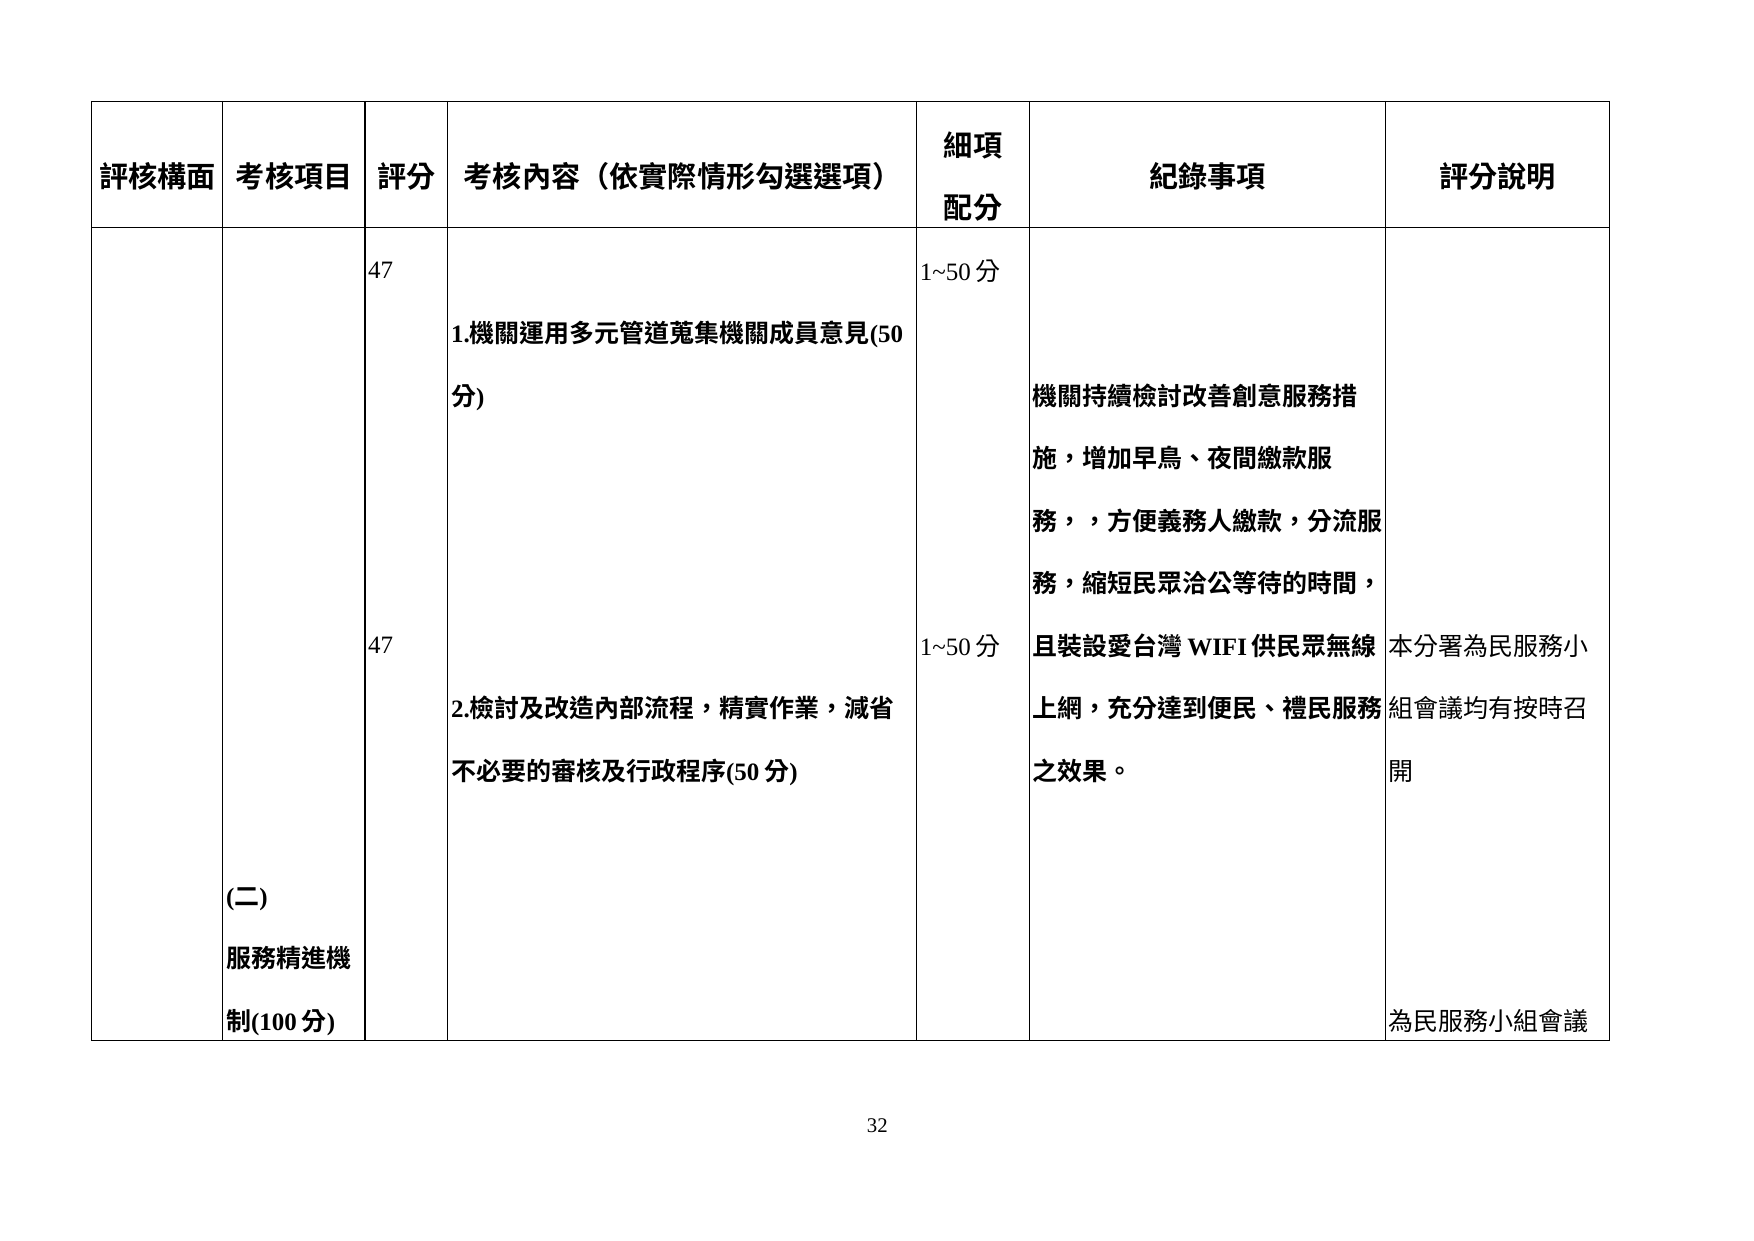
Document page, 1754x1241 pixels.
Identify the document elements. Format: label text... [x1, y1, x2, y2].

table_cell 47 47 [366, 228, 447, 1040]
table_cell [92, 228, 222, 1040]
table_cell 1~50分 1~50分 [917, 228, 1029, 1040]
table_header 考核內容（依實際情形勾選選項） [448, 102, 916, 227]
table_cell 本分署為民服務小組會議均有按時召開 為民服務小組會議 [1386, 228, 1609, 1040]
table_header 評分說明 [1386, 102, 1609, 227]
table_header 紀錄事項 [1030, 102, 1385, 227]
table_cell (二) 服務精進機制(100分) [223, 228, 364, 1040]
table_header 考核項目 [223, 102, 364, 227]
table_header 細項 配分 [917, 102, 1029, 227]
table_header 評分 [366, 102, 447, 227]
table_cell 機關持續檢討改善創意服務措施，增加早鳥、夜間繳款服務，，方便義務人繳款，分流服務，縮短民眾洽公等待的時間，且裝設愛台灣WIFI供民眾無線上網，充分達到便民、禮民服務之效果。 [1030, 228, 1385, 1040]
table_cell 應建立業務標準作業流程及處理時限，維持服務措施處理一致性；確保資訊提供、問題回應或申辦案件處理的正確性，並適時檢討改進流程與作業方式。 申辦業務標準作業流程訂定情形(30分) 應提供申辦業務標準作業流程訂定比率及持續檢討情形。 2.服務及時性(40分) 重視民眾申辦案件的處理效率，確保於處理時限內完成。 3.服務人員專業度(30分) 注重服務人員專業度，確保問題回應及 申辦案件處理的正確性。 ■服務人員回應問題正確率達90％以上。 □服務人員回應問題正確率達85％以上。 □服務人員回應問題正確率達80％以上。 □服務人員回應問題正確率達75％以上。 □服務人員回應問題正確率達70％以上。 應提高民眾臨櫃洽公或網站使用的便利性，建置合宜的服務環境，並注重服務人員的禮貌態度；提供民眾易讀、易懂、易用的服務資訊及進度查詢管道，提升服務流程透明度。 服務設施合宜程度(20分) ■除提供「核心設施」外，另備有「一般設施」供民眾使用，且有必要的使用說明與管理，確保設施品質。 □提供「核心設施」供民眾使用，且有必要的使用說明與管理，並定期檢查與充實，確保設施品質。 □提供「核心設施」供民眾使用，且有必要的使用說明與管理，確保設施品質。 網站使用便利性(20分) （1）機關網站應方便瀏覽查詢 （2）提供多元及便利的資訊檢索服務 （3）確保網站內容的正確性及有效連結 服務行為的友善性(30分) ■機關電話禮貌測試結果優良。 （測試分數90分以上） □機關電話禮貌測試結果良好。 （測試分數80分以上） 機關電話禮貌測試結果普通。 （測試分數70分以上） 服務資訊透明度(30分) （1）資訊公開(10分) 主動公開服務相關資訊，如服務項目、業務承辦資訊、相關法規、申辦業務標準作業流程、應備表件、書表範例等。公開資訊應以簡明、易讀易懂及易用之形式呈現，供民眾查閱或運用。 （2）資料開放(10分) 從民眾應用面思考，盤點業務資料，並於結構化及去個資識別化後，採開放格式或應用程式介面方式對外開放，供使用者依需求連結下載及利用，並應定期檢視及更新資料。 （3）案件查詢管道(10分) ■提供現場、電話、網路及其他方式（如APP或QR Code等）。 □提供現場、電話及網路查詢。 □提供現場查詢。 瞭解民眾服務需求，檢討既有服務措施，並運用多元策略，提升服務便捷度(100分) 1.建置單一窗口整合服務 2.減除申辦案件需檢附之書表謄本 3.開發線上申辦或跨平台通用服務 4.其他服務作法 關注服務對象屬性、居住地區差異及數位落差情形，運用多元策略，促進服務可近性(100分) 1.客製化服務 2.專人全程服務 3.主動服務 4.其他服務作法 在不同發展條件下，運用自身優勢或克服劣勢，達成特定服務目標之努力或措施(100分) 突破成長(50分) 機關為完成服務遞送，於考量機關任務、服務對象屬性、資源可運用程度後，積極排除各項不利因素達成服務目標所展現之努力與成效。 優質服務(50分) 機關在其核心業務範疇內，於設定服務目標後，運用多元策略，提出符合機關任務且較現有服務措施具有挑戰性，或符合機關特色且更具吸引力、豐富性之其他服務措施。 1.機關運用多元管道蒐集機關成員意見(50分) 2.檢討及改造內部流程，精實作業，減省不必要的審核及行政程序(50分) 機關內部服務精進機制運作情形、創新服務提案情形及採行率(100分) ■機關能否產生源源不絕的創新服務之關鍵所在是組織內部創新機制及運作。 ■機關應詳細說明內部創新提案機制之建立及運作情形，並確保該機制可常態性持續運轉。 洽公環境適切程度（20分） ■民眾對於機關整體洽公環境的滿意度達85％以上。 □民眾對於機關整體洽公環境的滿意度達75％以上。 □民眾對於機關整體洽公環境的滿意度達65％以上。 洽公服務禮儀滿意度（20分） ■民眾對於洽公服務禮儀的滿意度達85％以上。 □民眾對於洽公服務禮儀的滿意度達75％以上。 □民眾對於洽公服務禮儀的滿意度達65％以上。 洽公服務專業性滿意度（20分） ■民眾對於洽公服務專業性的滿意度達85％以上。 □民眾對於洽公服務專業性的滿意度達75％以上。 □民眾對於洽公服務專業性的滿意度達65％以上。 洽公服務措施滿意度（20分） □民眾對於洽公服務措施的滿意度達85％以上。 ■民眾對於洽公服務措施的滿意度達75％以上。 □民眾對於洽公服務措施的滿意度達65％以上。 內部同仁滿意度（20分） ■內部同仁對於機關的滿意度達85％以上。 □內部同仁對於機關的滿意度達75％以上。 □內部同仁對於機關的滿意度達65％以上。 針對民眾意見、抱怨及陳情等，積極回應，有效協助民眾解決問題(100分) 1.民眾意見回應處理機制 2.民眾意見回應處理情形 3.陳情案件處理滿意度調查 4.陳情案件檢討改善情形 開放參與在基礎服務、服務遞送、服務量能及服務評價等構面不同運用方式(50分) 創新性在基礎服務、服務遞送、服務量能及服務評價等構面不同運用方式(50分) [448, 228, 916, 1040]
table_header 評核構面 [92, 102, 222, 227]
